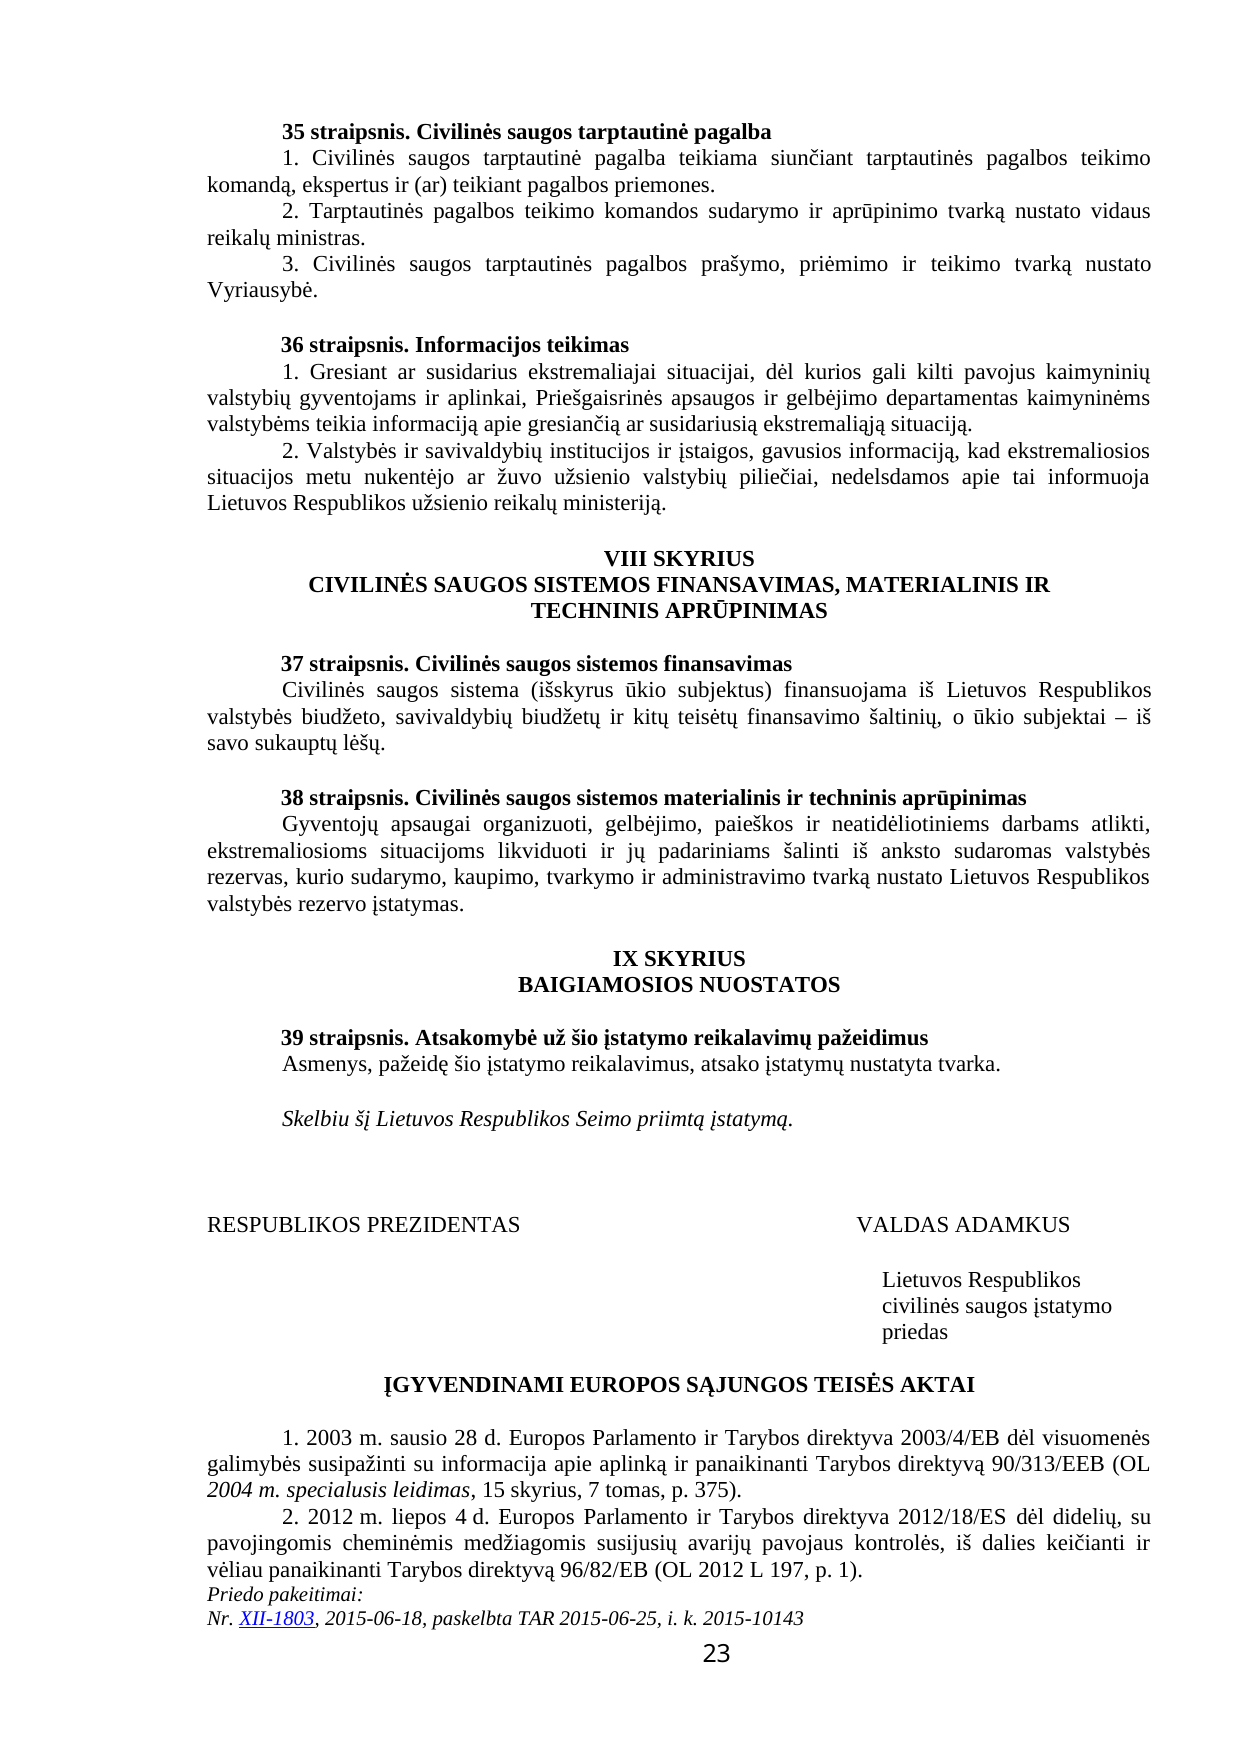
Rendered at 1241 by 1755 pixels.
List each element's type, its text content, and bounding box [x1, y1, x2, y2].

text 3. Civilinės saugos tarptautinės pagalbos prašymo, priėmimo ir teikimo tvarką nustato Vyriausybė. [207, 250, 1152, 303]
text 38 straipsnis. Civilinės saugos sistemos materialinis ir techninis aprūpinimas [207, 784, 1152, 811]
text TECHNINIS APRŪPINIMAS [206, 597, 1152, 624]
text civilinės saugos įstatymo [207, 1292, 1152, 1318]
text IX skyrius [206, 945, 1152, 971]
text Civilinės saugos sistemos finansavimas, materialinis ir [206, 571, 1152, 597]
text 1. 2003 m. sausio 28 d. Europos Parlamento ir Tarybos direktyva 2003/4/EB dėl visuomenės galimybės susipažinti su informacija apie aplinką ir panaikinanti Tarybos direktyvą 90/313/EEB (OL 2004 m. specialusis leidimas, 15 skyrius, 7 tomas, p. 375). [207, 1424, 1152, 1503]
text VIII skyrius [206, 544, 1152, 571]
text Asmenys, pažeidę šio įstatymo reikalavimus, atsako įstatymų nustatyta tvarka. [207, 1050, 1152, 1076]
text Nr. XII-1803, 2015-06-18, paskelbta TAR 2015-06-25, i. k. 2015-10143 [207, 1606, 1152, 1630]
text Baigiamosios nuostatos [206, 971, 1152, 997]
text Priedo pakeitimai: [207, 1582, 1152, 1606]
text 36 straipsnis. Informacijos teikimas [207, 331, 1152, 358]
text RESPUBLIKOS PREZIDENTAS VALDAS ADAMKUS [207, 1211, 1152, 1237]
text 1. Civilinės saugos tarptautinė pagalba teikiama siunčiant tarptautinės pagalbos teikimo komandą, ekspertus ir (ar) teikiant pagalbos priemones. [207, 144, 1152, 197]
text 37 straipsnis. Civilinės saugos sistemos finansavimas [207, 650, 1152, 676]
text 35 straipsnis. Civilinės saugos tarptautinė pagalba [207, 118, 1152, 144]
text Gyventojų apsaugai organizuoti, gelbėjimo, paieškos ir neatidėliotiniems darbams atlikti, ekstremaliosioms situacijoms likviduoti ir jų padariniams šalinti iš anksto sudaromas valstybės rezervas, kurio sudarymo, kaupimo, tvarkymo ir administravimo tvarką nustato Lietuvos Respublikos valstybės rezervo įstatymas. [207, 811, 1152, 916]
text priedas [207, 1318, 1152, 1345]
text ĮGYVENDINAMI EUROPOS SĄJUNGOS TEISĖS AKTAI [207, 1371, 1152, 1397]
text Civilinės saugos sistema (išskyrus ūkio subjektus) finansuojama iš Lietuvos Respublikos valstybės biudžeto, savivaldybių biudžetų ir kitų teisėtų finansavimo šaltinių, o ūkio subjektai – iš savo sukauptų lėšų. [207, 676, 1152, 755]
text 2. Tarptautinės pagalbos teikimo komandos sudarymo ir aprūpinimo tvarką nustato vidaus reikalų ministras. [207, 197, 1152, 250]
text 2. Valstybės ir savivaldybių institucijos ir įstaigos, gavusios informaciją, kad ekstremaliosios situacijos metu nukentėjo ar žuvo užsienio valstybių piliečiai, nedelsdamos apie tai informuoja Lietuvos Respublikos užsienio reikalų ministeriją. [207, 437, 1152, 516]
text 2. 2012 m. liepos 4 d. Europos Parlamento ir Tarybos direktyva 2012/18/ES dėl didelių, su pavojingomis cheminėmis medžiagomis susijusių avarijų pavojaus kontrolės, iš dalies keičianti ir vėliau panaikinanti Tarybos direktyvą 96/82/EB (OL 2012 L 197, p. 1). [207, 1503, 1152, 1582]
text Lietuvos Respublikos [207, 1266, 1152, 1292]
text 1. Gresiant ar susidarius ekstremaliajai situacijai, dėl kurios gali kilti pavojus kaimyninių valstybių gyventojams ir aplinkai, Priešgaisrinės apsaugos ir gelbėjimo departamentas kaimyninėms valstybėms teikia informaciją apie gresiančią ar susidariusią ekstremaliąją situaciją. [207, 358, 1152, 437]
text Skelbiu šį Lietuvos Respublikos Seimo priimtą įstatymą. [207, 1105, 1152, 1132]
text 39 straipsnis. Atsakomybė už šio įstatymo reikalavimų pažeidimus [207, 1024, 1152, 1050]
